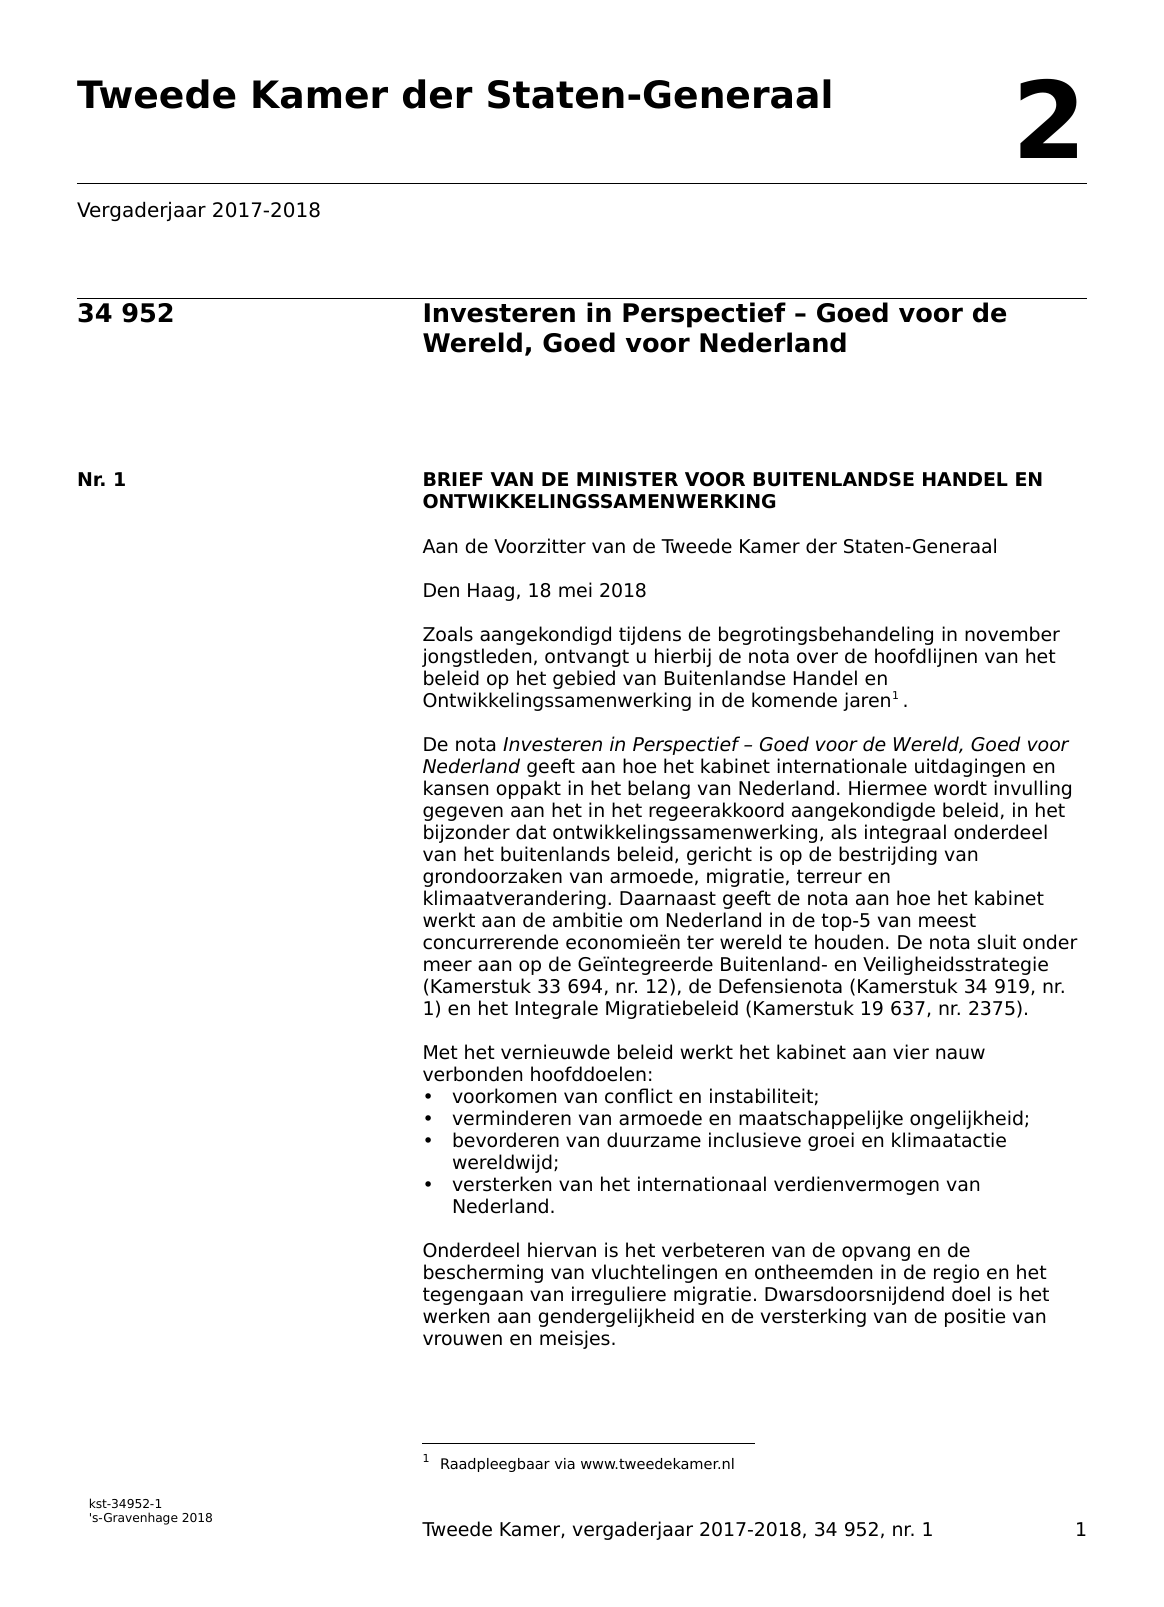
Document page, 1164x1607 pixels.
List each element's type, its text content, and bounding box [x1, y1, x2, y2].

text De nota Investeren in Perspectief – Goed voor de Wereld, Goed voor Nederland geeft aan hoe het kabinet internationale uitdagingen en kansen oppakt in het belang van Nederland. Hiermee wordt invulling gegeven aan het in het regeerakkoord aangekondigde beleid, in het bijzonder dat ontwikkelingssamenwerking, als integraal onderdeel van het buitenlands beleid, gericht is op de bestrijding van grondoorzaken van armoede, migratie, terreur en klimaatverandering. Daarnaast geeft de nota aan hoe het kabinet werkt aan de ambitie om Nederland in de top-5 van meest concurrerende economieën ter wereld te houden. De nota sluit onder meer aan op de Geïntegreerde Buitenland- en Veiligheidsstrategie (Kamerstuk 33 694, nr. 12), de Defensienota (Kamerstuk 34 919, nr. 1) en het Integrale Migratiebeleid (Kamerstuk 19 637, nr. 2375). [422, 734, 1087, 1020]
text • versterken van het internationaal verdienvermogen van Nederland. [422, 1174, 1087, 1218]
text Aan de Voorzitter van de Tweede Kamer der Staten-Generaal [422, 536, 1087, 557]
text • verminderen van armoede en maatschappelijke ongelijkheid; [422, 1108, 1087, 1130]
subtitle 34 952 Investeren in Perspectief – Goed voor de Wereld, Goed voor Nederland [77, 299, 1087, 358]
text • voorkomen van conflict en instabiliteit; [422, 1086, 1087, 1108]
text Zoals aangekondigd tijdens de begrotingsbehandeling in november jongstleden, ontvangt u hierbij de nota over de hoofdlijnen van het beleid op het gebied van Buitenlandse Handel en Ontwikkelingssamenwerking in de komende jaren. [422, 624, 1087, 712]
text Den Haag, 18 mei 2018 [422, 580, 1087, 602]
text 's-Gravenhage 2018 [88, 1511, 323, 1525]
text • bevorderen van duurzame inclusieve groei en klimaatactie wereldwijd; [422, 1130, 1087, 1174]
text Raadpleegbaar via www.tweedekamer.nl [422, 1452, 1087, 1474]
table_header 2 [886, 59, 1087, 183]
subtitle Nr. 1 BRIEF VAN DE MINISTER VOOR BUITENLANDSE HANDEL EN ONTWIKKELINGSSAMENWERKING [77, 469, 1087, 513]
text Met het vernieuwde beleid werkt het kabinet aan vier nauw verbonden hoofddoelen: [422, 1042, 1087, 1086]
table_header Tweede Kamer der Staten-Generaal [77, 59, 886, 183]
text Onderdeel hiervan is het verbeteren van de opvang en de bescherming van vluchtelingen en ontheemden in de regio en het tegengaan van irreguliere migratie. Dwarsdoorsnijdend doel is het werken aan gendergelijkheid en de versterking van de positie van vrouwen en meisjes. [422, 1240, 1087, 1350]
table_cell Vergaderjaar 2017-2018 [77, 184, 1087, 298]
text kst-34952-1 [88, 1497, 323, 1511]
